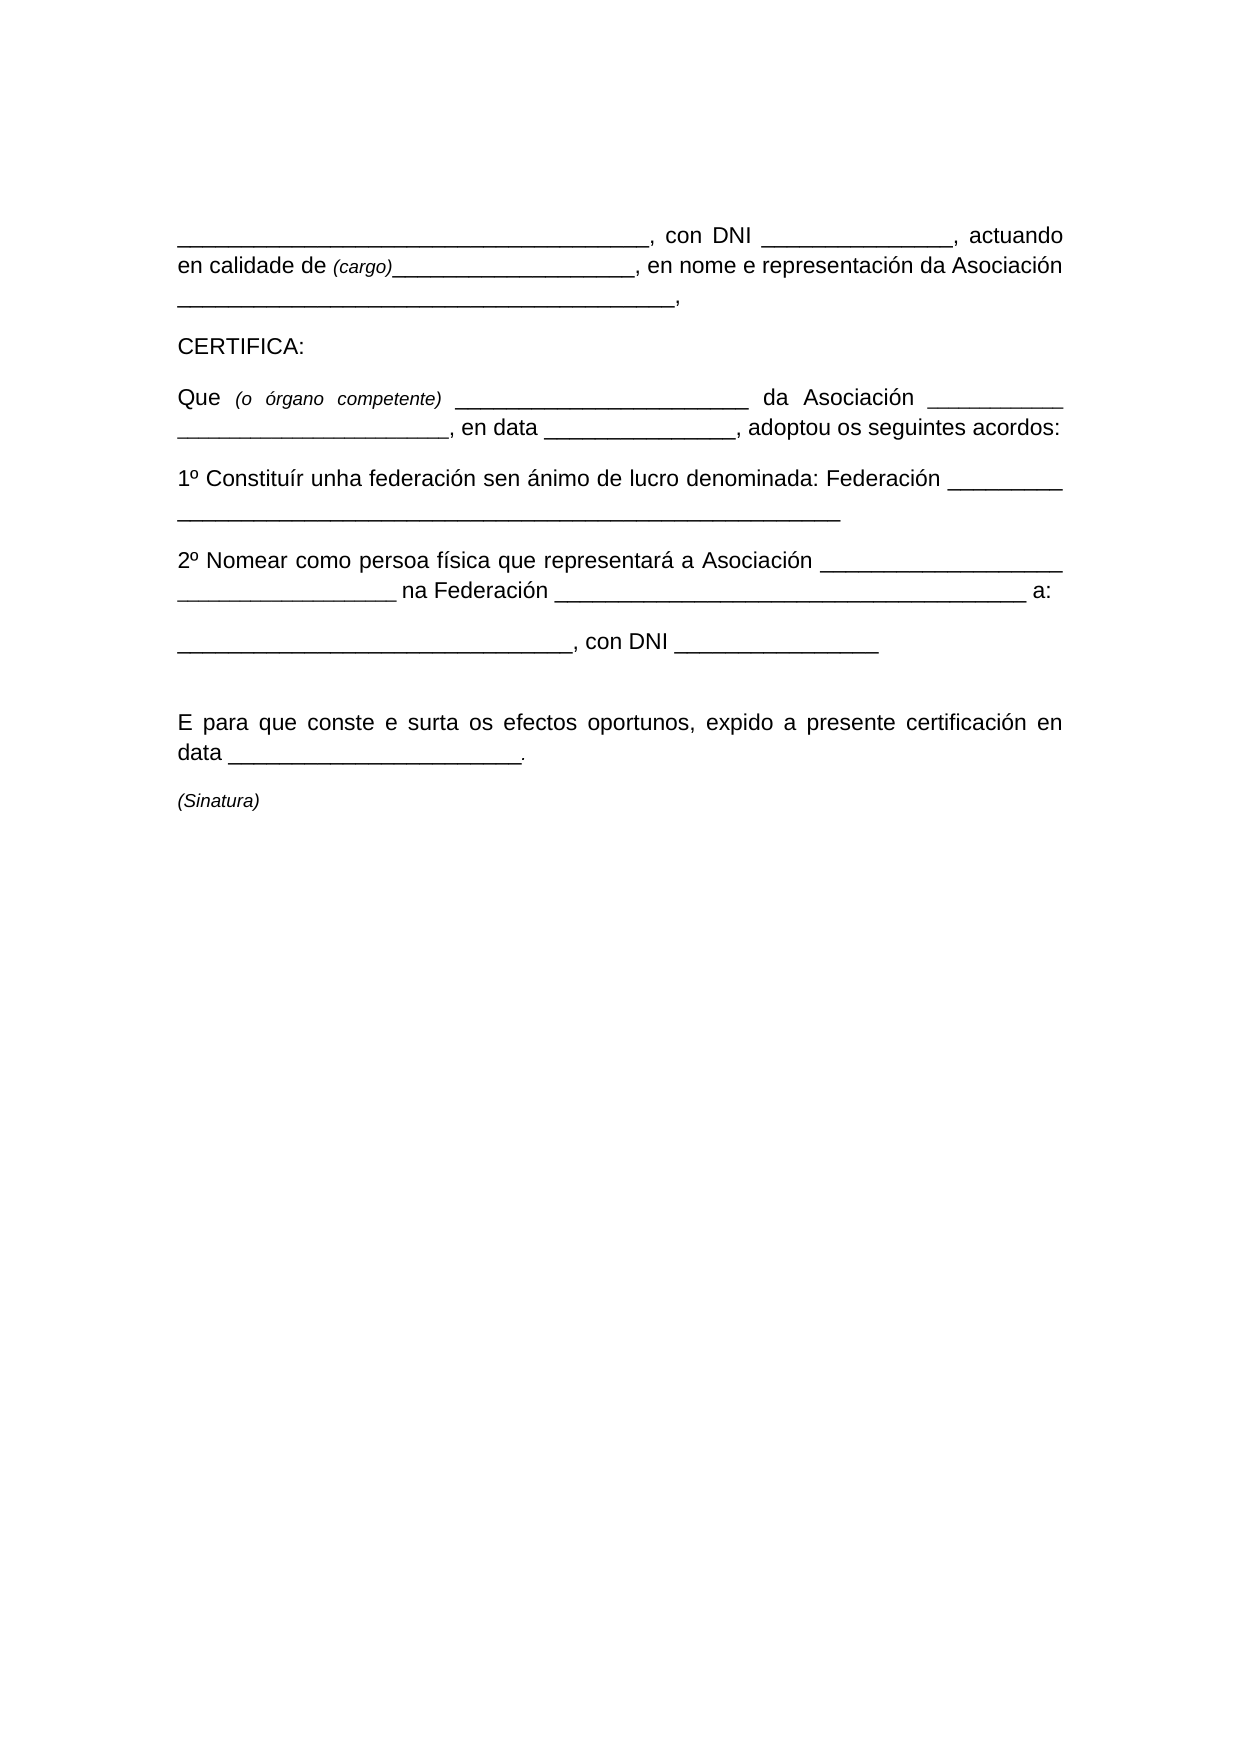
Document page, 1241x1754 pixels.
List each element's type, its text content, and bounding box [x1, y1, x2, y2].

text 2º Nomear como persoa física que representará a Asociación ___________________ _____________________ na Federación _____________________________________ a: [177, 547, 1063, 603]
text E para que conste e surta os efectos oportunos, expido a presente certificación en data _______________________. [177, 709, 1063, 766]
text CERTIFICA: [177, 333, 1063, 359]
text (Sinatura) [177, 790, 1063, 812]
text 1º Constituír unha federación sen ánimo de lucro denominada: Federación _________ ____________________________________________________ [177, 465, 1063, 522]
text Que (o órgano competente) _______________________ da Asociación _____________ __________________________, en data _______________, adoptou os seguintes acordos: [177, 384, 1063, 441]
text _____________________________________, con DNI _______________, actuando en calidade de (cargo)___________________, en nome e representación da Asociación _______________________________________, [177, 222, 1063, 308]
text _______________________________, con DNI ________________ [177, 628, 1063, 654]
